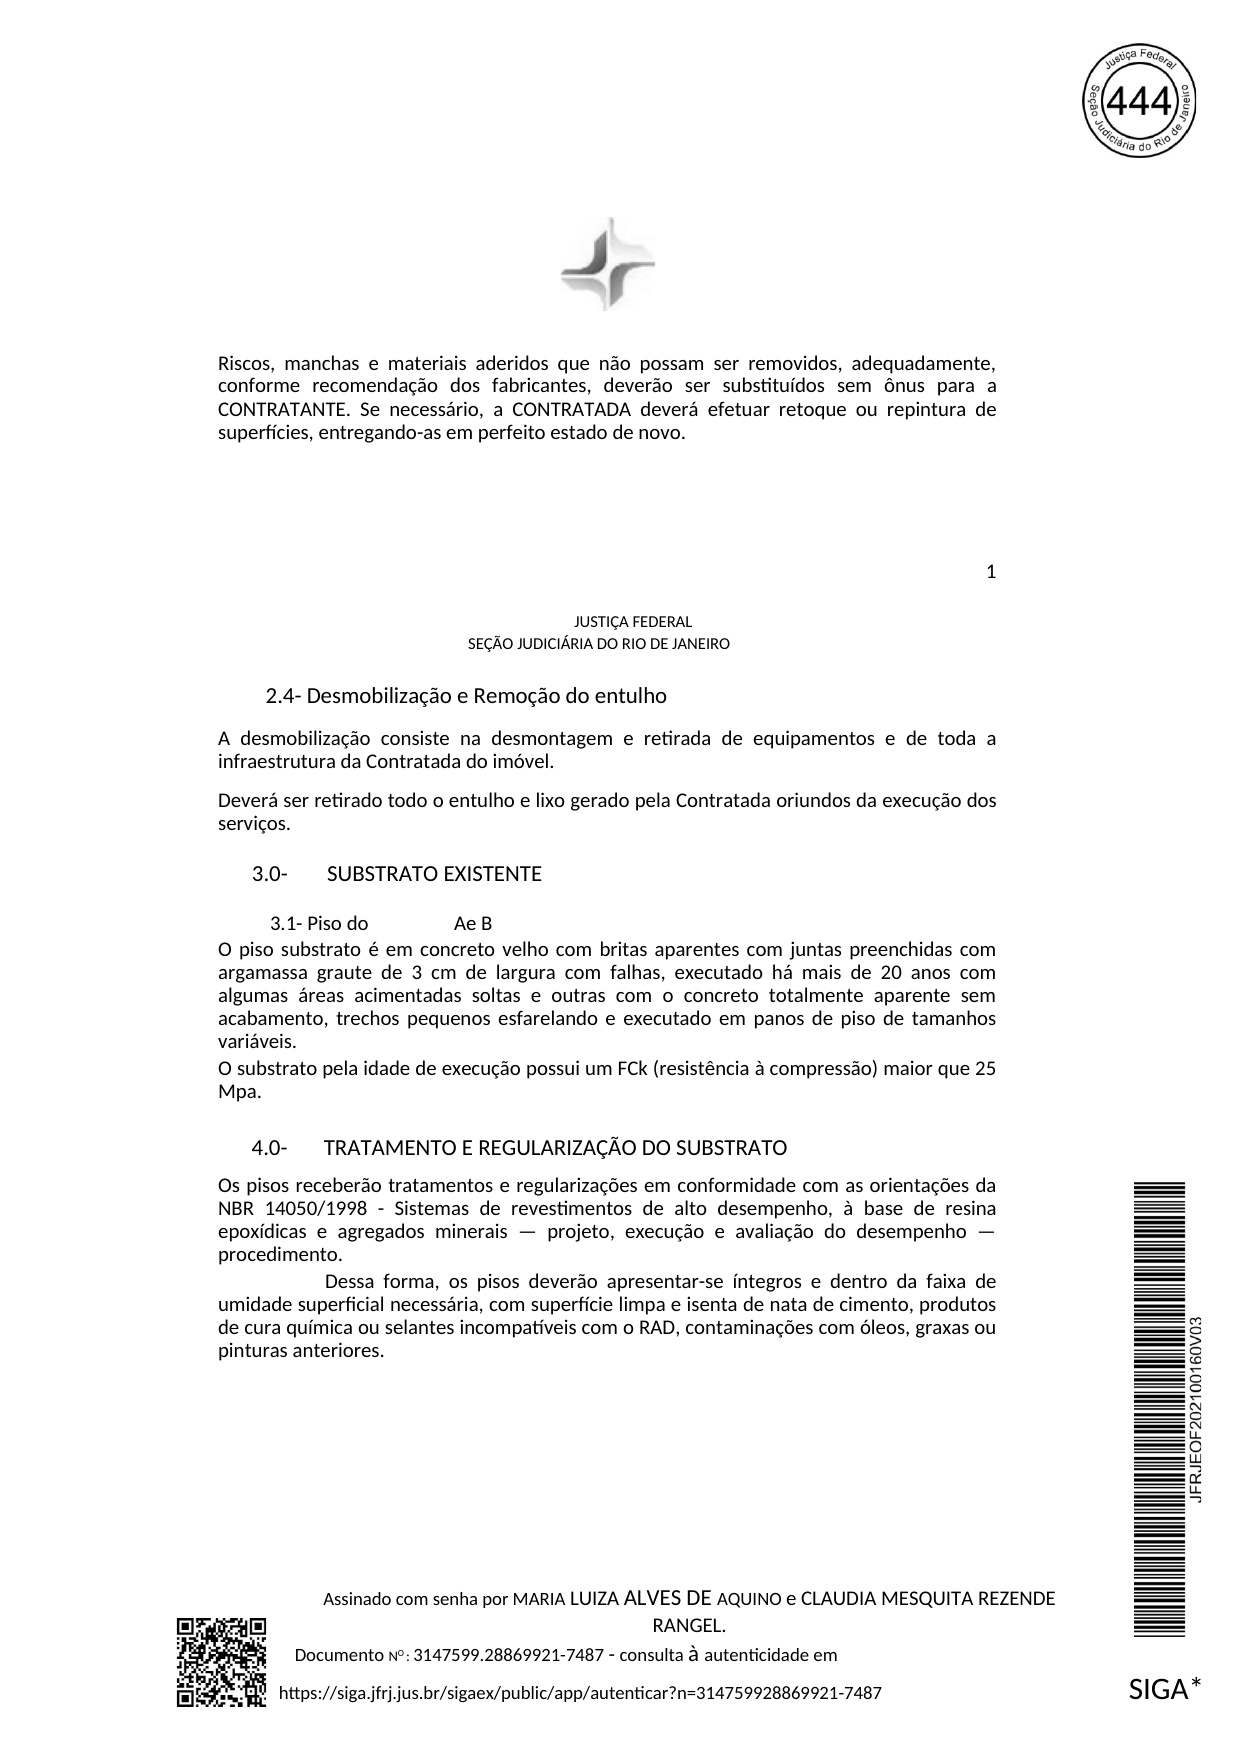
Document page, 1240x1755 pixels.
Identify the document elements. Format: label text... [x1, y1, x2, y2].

subtitle 3.0- SUBSTRATO EXISTENTE [217, 859, 998, 887]
text Os pisos receberão tratamentos e regularizações em conformidade com as orientações da NBR 14050/1998 - Sistemas de revestimentos de alto desempenho, à base de resina epoxídicas e agregados minerais — projeto, execução e avaliação do desempenho — procedimento. [218, 1174, 998, 1267]
subtitle 4.0- TRATAMENTO E REGULARIZAÇÃO DO SUBSTRATO [217, 1133, 998, 1162]
text O piso substrato é em concreto velho com britas aparentes com juntas preenchidas com argamassa graute de 3 cm de largura com falhas, executado há mais de 20 anos com algumas áreas acimentadas soltas e outras com o concreto totalmente aparente sem acabamento, trechos pequenos esfarelando e executado em panos de piso de tamanhos variáveis. [218, 938, 998, 1054]
text Dessa forma, os pisos deverão apresentar-se íntegros e dentro da faixa de umidade superficial necessária, com superfície limpa e isenta de nata de cimento, produtos de cura química ou selantes incompatíveis com o RAD, contaminações com óleos, graxas ou pinturas anteriores. [218, 1270, 998, 1363]
text 1 [217, 558, 996, 583]
text O substrato pela idade de execução possui um FCk (resistência à compressão) maior que 25 Mpa. [218, 1057, 998, 1103]
text A desmobilização consiste na desmontagem e retirada de equipamentos e de toda a infraestrutura da Contratada do imóvel. [218, 727, 998, 773]
text SEÇÃO JUDICIÁRIA DO RIO DE JANEIRO [268, 633, 929, 654]
text 3.1- Piso do Ae B [217, 912, 998, 935]
subtitle 2.4- Desmobilização e Remoção do entulho [265, 682, 998, 709]
text JUSTIÇA FEDERAL [268, 611, 998, 631]
text Riscos, manchas e materiais aderidos que não possam ser removidos, adequadamente, conforme recomendação dos fabricantes, deverão ser substituídos sem ônus para a CONTRATANTE. Se necessário, a CONTRATADA deverá efetuar retoque ou repintura de superfícies, entregando-as em perfeito estado de novo. [218, 352, 998, 444]
text Deverá ser retirado todo o entulho e lixo gerado pela Contratada oriundos da execução dos serviços. [218, 789, 998, 835]
